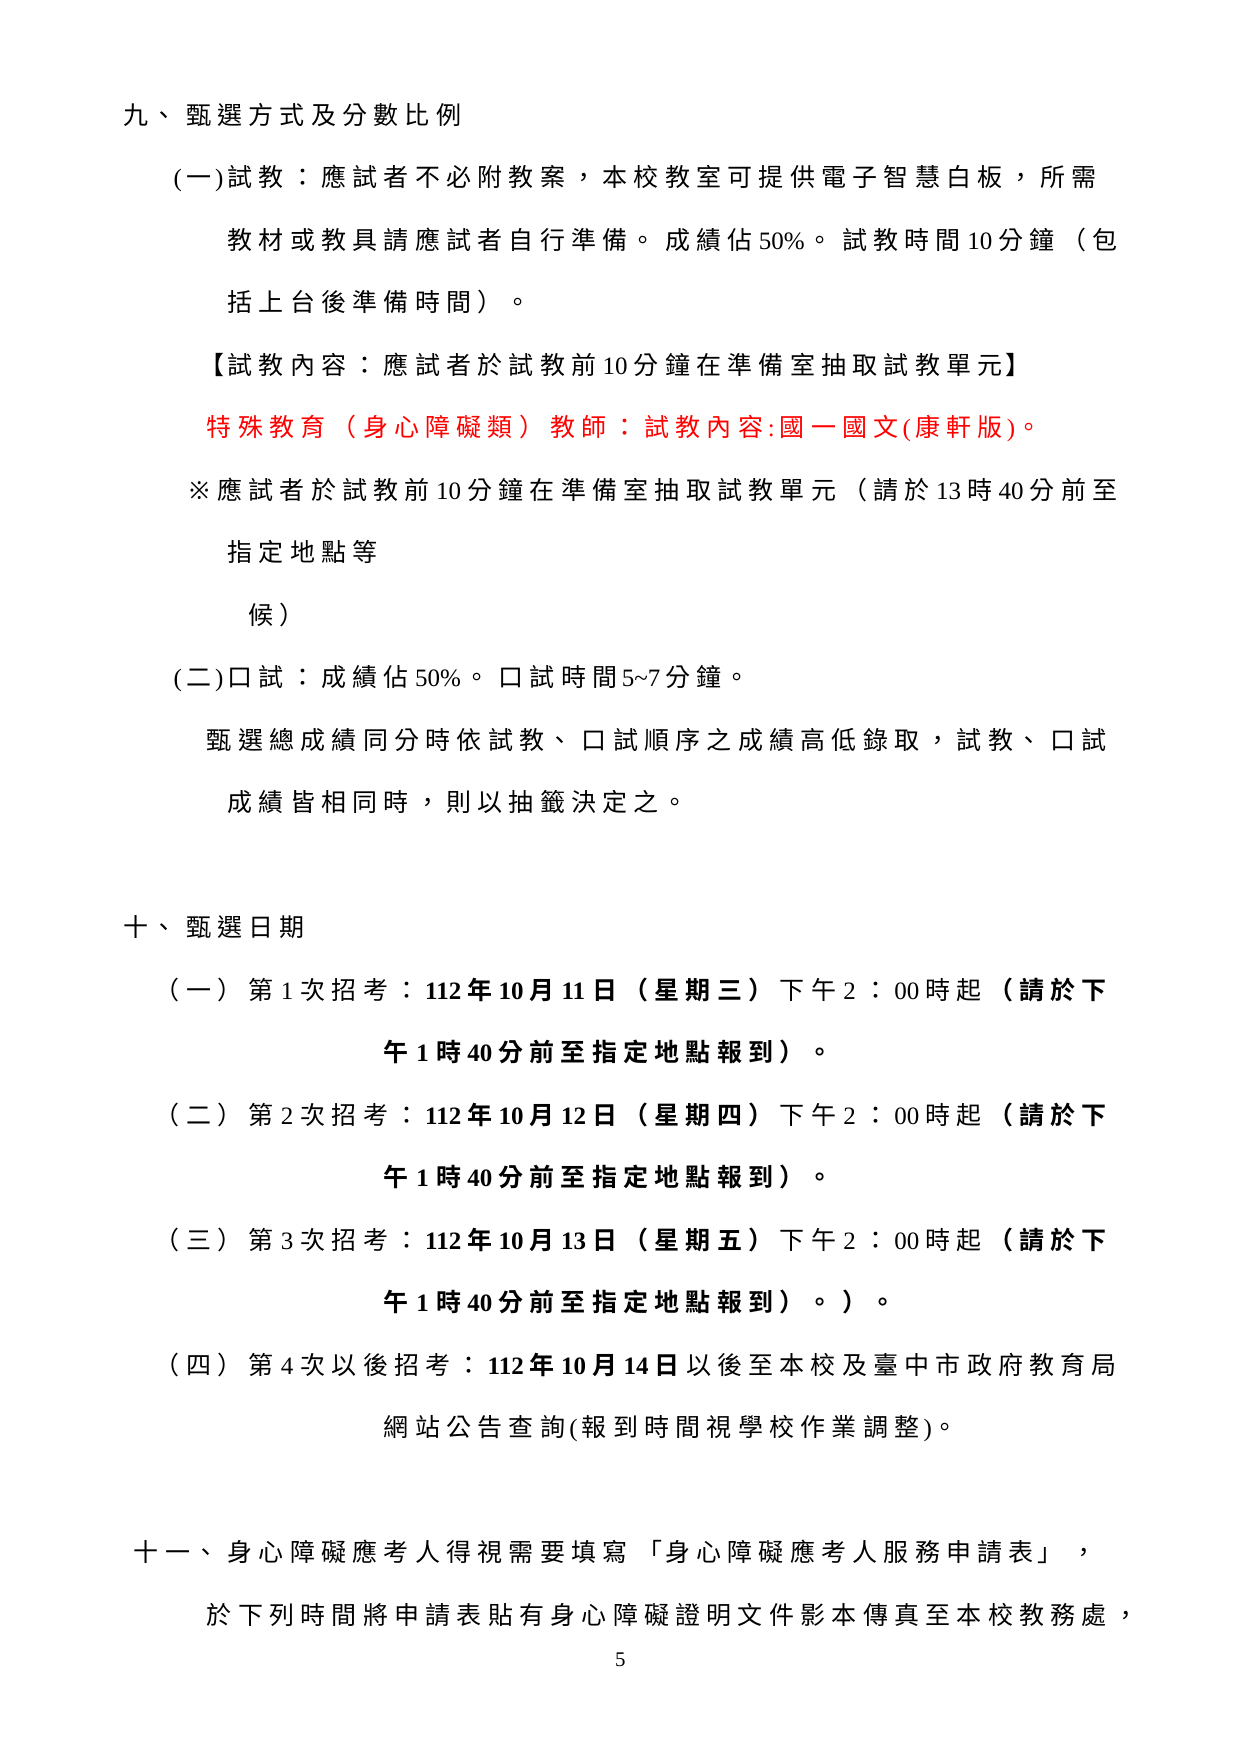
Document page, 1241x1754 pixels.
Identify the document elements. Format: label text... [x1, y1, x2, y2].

text 十、甄選日期 [120, 884, 1120, 947]
text （三）第3次招考：112年10月13日（星期五）下午2：00時起（請於下午1時40分前至指定地點報到）。）。 [150, 1197, 1120, 1322]
text 十一、身心障礙應考人得視需要填寫「身心障礙應考人服務申請表」，於下列時間將申請表貼有身心障礙證明文件影本傳真至本校教務處，並來電確認。但實際服務方式經本校視其個別情形審核通過後提供（教務處傳真：04-24078346）： [124, 1509, 1120, 1634]
text （四）第4次以後招考：112年10月14日以後至本校及臺中市政府教育局網站公告查詢(報到時間視學校作業調整)。 [150, 1322, 1120, 1447]
text (一)試教：應試者不必附教案，本校教室可提供電子智慧白板，所需教材或教具請應試者自行準備。成績佔50%。試教時間10分鐘（包括上台後準備時間）。 [170, 134, 1120, 322]
text （二）第2次招考：112年10月12日（星期四）下午2：00時起（請於下午1時40分前至指定地點報到）。 [150, 1072, 1120, 1197]
text 【試教內容：應試者於試教前10分鐘在準備室抽取試教單元】 [170, 322, 1120, 384]
text 候） [245, 572, 1120, 634]
text (二)口試：成績佔50%。口試時間5~7分鐘。 [170, 634, 1120, 697]
text 九、甄選方式及分數比例 [120, 72, 1120, 134]
text （一）第1次招考：112年10月11日（星期三）下午2：00時起（請於下午1時40分前至指定地點報到）。 [150, 947, 1120, 1072]
text 特殊教育（身心障礙類）教師：試教內容:國一國文(康軒版)。 [170, 384, 1120, 447]
text 甄選總成績同分時依試教、口試順序之成績高低錄取，試教、口試成績皆相同時，則以抽籤決定之。 [170, 697, 1120, 822]
text ※應試者於試教前10分鐘在準備室抽取試教單元（請於13時40分前至指定地點等 [170, 447, 1120, 572]
